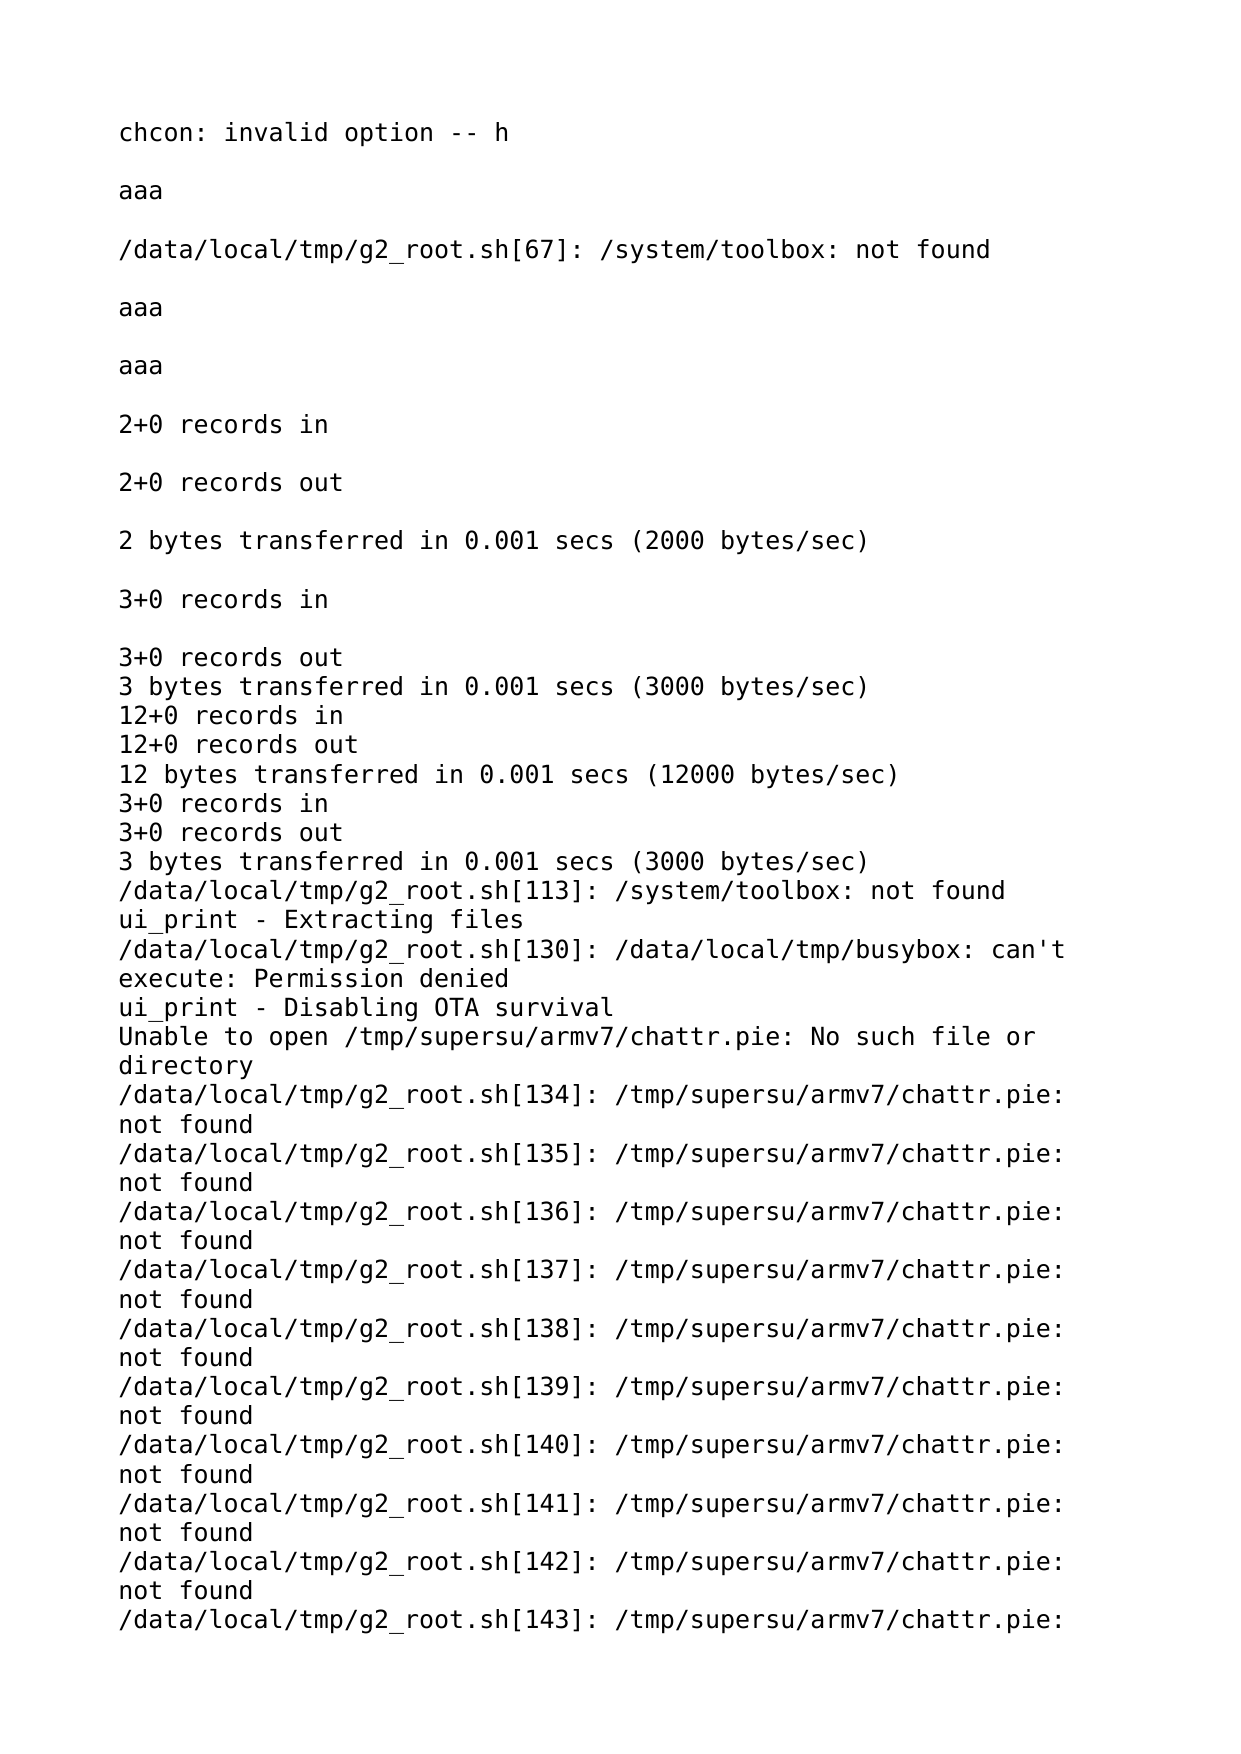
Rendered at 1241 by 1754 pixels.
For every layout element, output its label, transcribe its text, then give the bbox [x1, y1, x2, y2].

text chcon: invalid option -- h aaa /data/local/tmp/g2_root.sh[67]: /system/toolbox: not found aaa aaa 2+0 records in 2+0 records out 2 bytes transferred in 0.001 secs (2000 bytes/sec) 3+0 records in 3+0 records out 3 bytes transferred in 0.001 secs (3000 bytes/sec) 12+0 records in 12+0 records out 12 bytes transferred in 0.001 secs (12000 bytes/sec) 3+0 records in 3+0 records out 3 bytes transferred in 0.001 secs (3000 bytes/sec) /data/local/tmp/g2_root.sh[113]: /system/toolbox: not found ui_print - Extracting files /data/local/tmp/g2_root.sh[130]: /data/local/tmp/busybox: can't execute: Permission denied ui_print - Disabling OTA survival Unable to open /tmp/supersu/armv7/chattr.pie: No such file or directory /data/local/tmp/g2_root.sh[134]: /tmp/supersu/armv7/chattr.pie: not found /data/local/tmp/g2_root.sh[135]: /tmp/supersu/armv7/chattr.pie: not found /data/local/tmp/g2_root.sh[136]: /tmp/supersu/armv7/chattr.pie: not found /data/local/tmp/g2_root.sh[137]: /tmp/supersu/armv7/chattr.pie: not found /data/local/tmp/g2_root.sh[138]: /tmp/supersu/armv7/chattr.pie: not found /data/local/tmp/g2_root.sh[139]: /tmp/supersu/armv7/chattr.pie: not found /data/local/tmp/g2_root.sh[140]: /tmp/supersu/armv7/chattr.pie: not found /data/local/tmp/g2_root.sh[141]: /tmp/supersu/armv7/chattr.pie: not found /data/local/tmp/g2_root.sh[142]: /tmp/supersu/armv7/chattr.pie: not found /data/local/tmp/g2_root.sh[143]: /tmp/supersu/armv7/chattr.pie: [118, 118, 1122, 1635]
